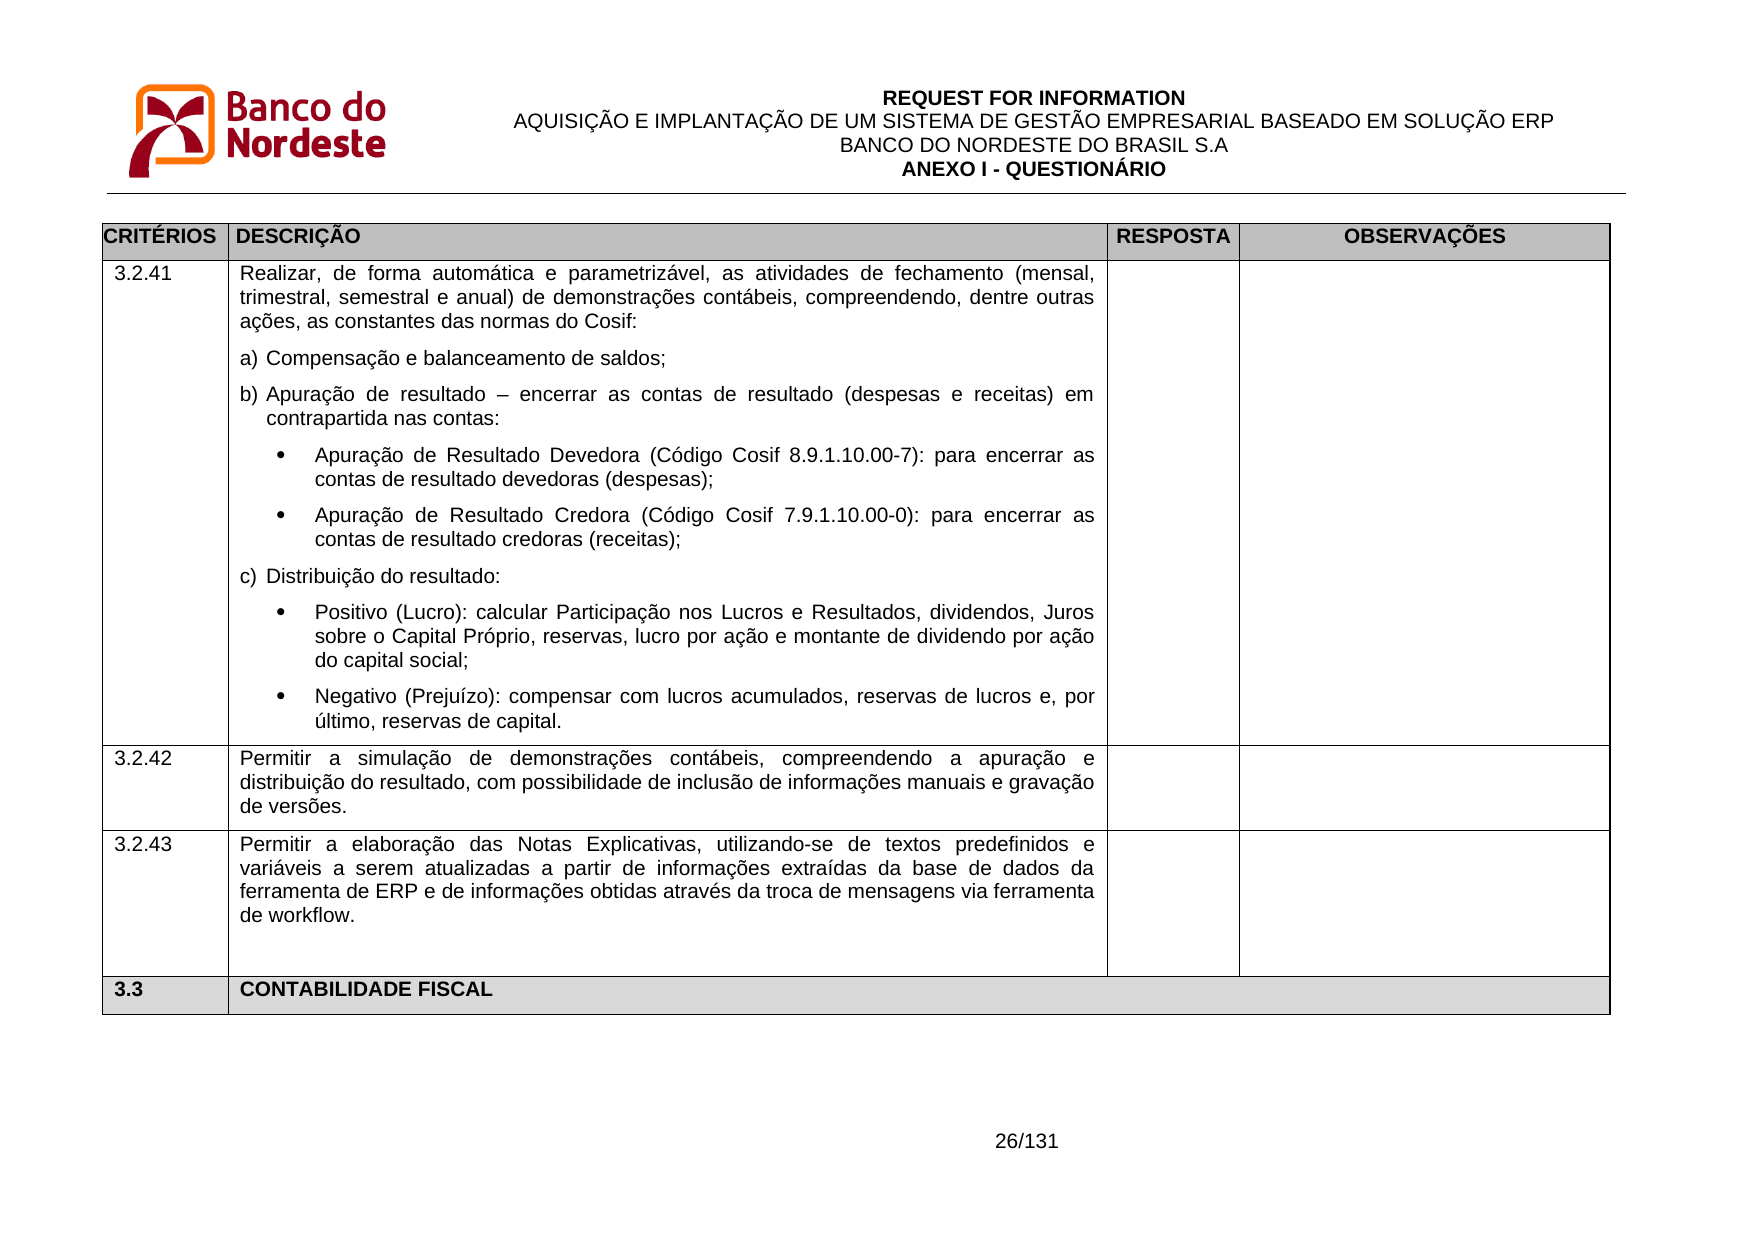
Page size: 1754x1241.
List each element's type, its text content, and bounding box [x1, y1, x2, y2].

table_cell Realizar, de forma automática e parametrizável, as atividades de fechamento (mensal, trimestral, semestral e anual) de demonstrações contábeis, compreendendo, dentre outras ações, as constantes das normas do Cosif: Compensação e balanceamento de saldos; Apuração de resultado – encerrar as contas de resultado (despesas e receitas) em contrapartida nas contas: Apuração de Resultado Devedora (Código Cosif 8.9.1.10.00-7): para encerrar as contas de resultado devedoras (despesas); Apuração de Resultado Credora (Código Cosif 7.9.1.10.00-0): para encerrar as contas de resultado credoras (receitas); Distribuição do resultado: Positivo (Lucro): calcular Participação nos Lucros e Resultados, dividendos, Juros sobre o Capital Próprio, reservas, lucro por ação e montante de dividendo por ação do capital social; Negativo (Prejuízo): compensar com lucros acumulados, reservas de lucros e, por último, reservas de capital. [229, 261, 1107, 745]
table_cell [103, 831, 228, 976]
table_header OBSERVAÇÕES [1240, 224, 1609, 260]
table_cell [103, 261, 228, 745]
table_header RESPOSTA [1108, 224, 1239, 260]
table_cell [1108, 261, 1239, 745]
table_header DESCRIÇÃO [229, 224, 1107, 260]
table_cell [103, 977, 228, 1014]
table_cell CONTABILIDADE FISCAL [229, 977, 1609, 1014]
table_cell [1240, 831, 1609, 976]
table_cell [1240, 746, 1609, 830]
table_cell [1240, 261, 1609, 745]
table_cell [1108, 831, 1239, 976]
table_cell Permitir a elaboração das Notas Explicativas, utilizando-se de textos predefinidos e variáveis a serem atualizadas a partir de informações extraídas da base de dados da ferramenta de ERP e de informações obtidas através da troca de mensagens via ferramenta de workflow. [229, 831, 1107, 976]
table_cell [1108, 746, 1239, 830]
table_cell Permitir a simulação de demonstrações contábeis, compreendendo a apuração e distribuição do resultado, com possibilidade de inclusão de informações manuais e gravação de versões. [229, 746, 1107, 830]
table_cell [103, 746, 228, 830]
table_header CRITÉRIOS [103, 224, 228, 260]
